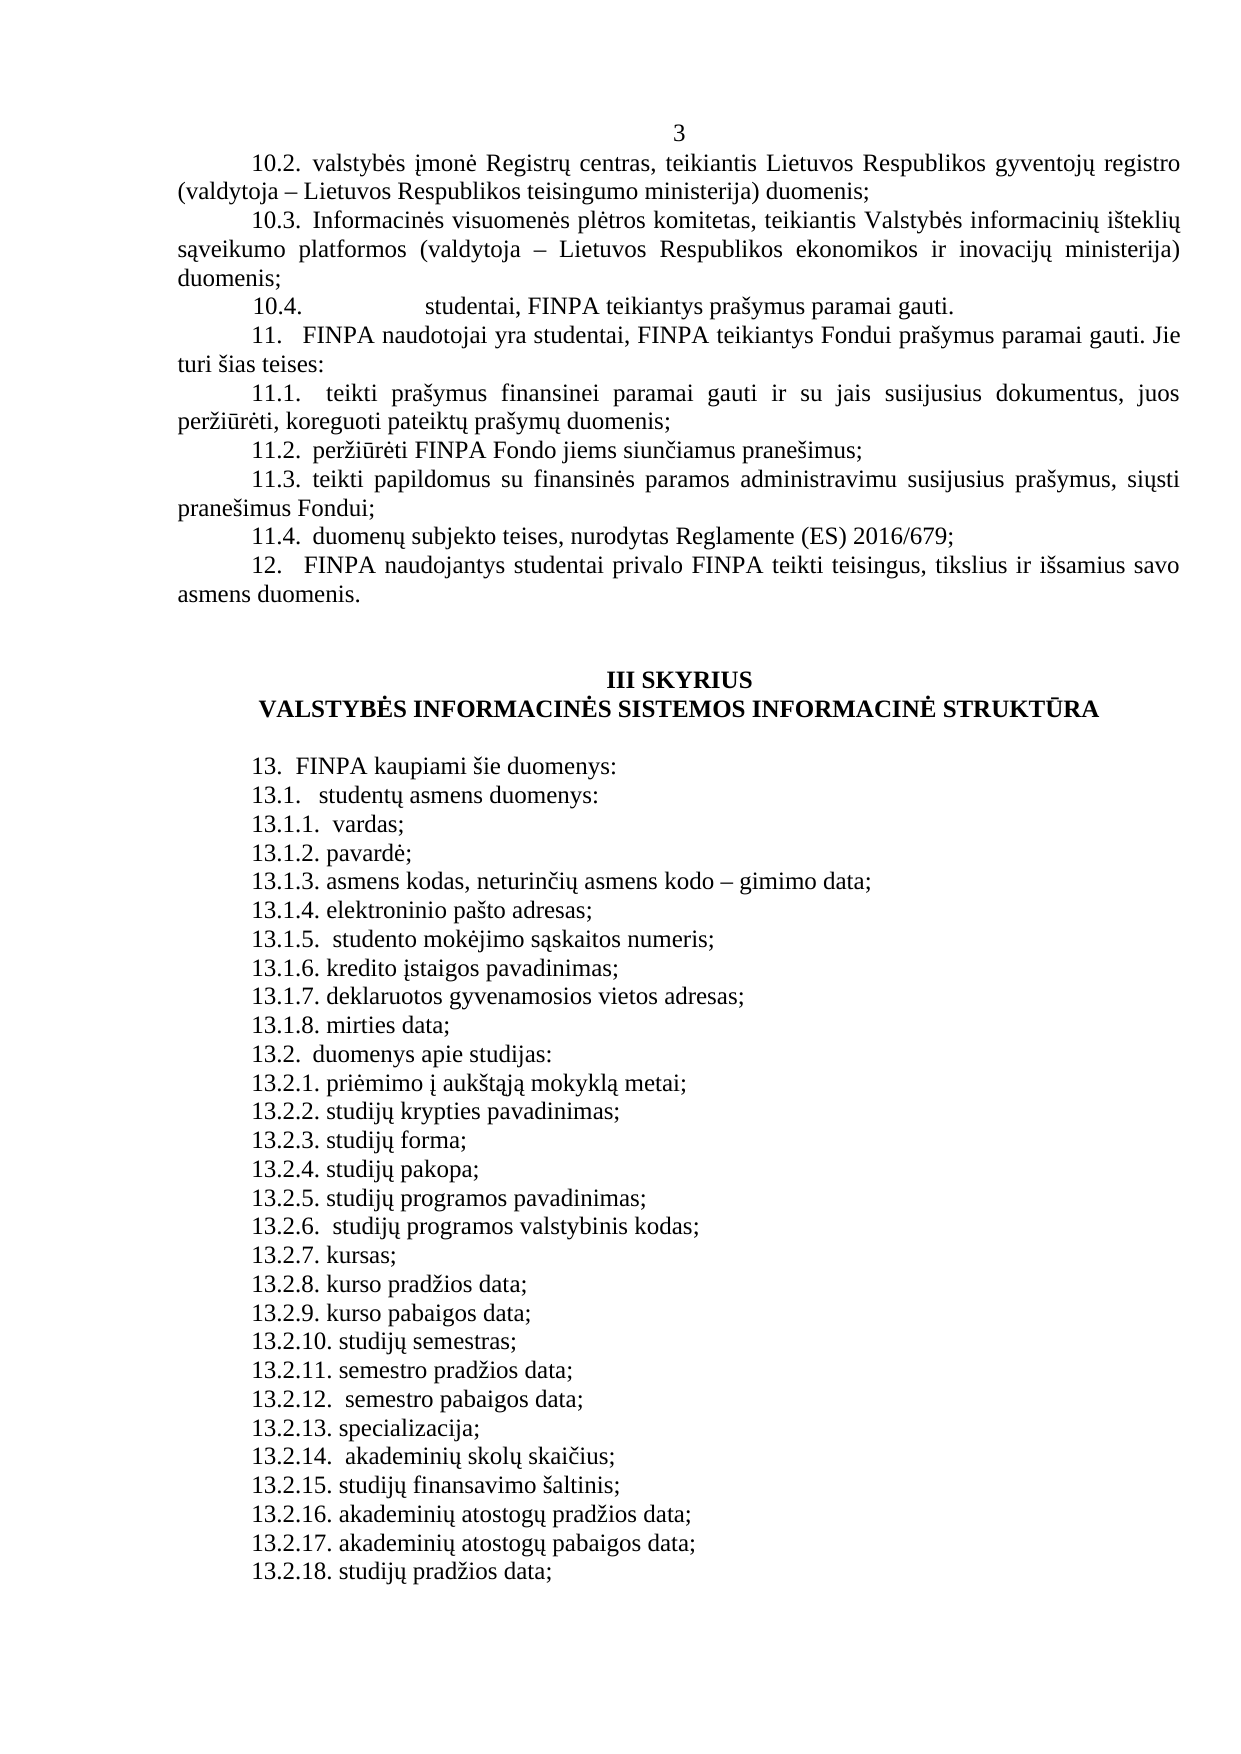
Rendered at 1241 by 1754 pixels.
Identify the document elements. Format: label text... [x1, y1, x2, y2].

text 13.2.10. studijų semestras; [177, 1326, 1181, 1355]
text 13.1.7. deklaruotos gyvenamosios vietos adresas; [177, 981, 1181, 1010]
text 13.2.7. kursas; [177, 1240, 1181, 1269]
text 13.1.3. asmens kodas, neturinčių asmens kodo – gimimo data; [177, 866, 1181, 895]
text 13.2.4. studijų pakopa; [177, 1154, 1181, 1183]
text 13.1.6. kredito įstaigos pavadinimas; [177, 953, 1181, 981]
text 13.2.8. kurso pradžios data; [177, 1269, 1181, 1298]
text 13.1.8. mirties data; [177, 1010, 1181, 1039]
text VALSTYBĖS INFORMACINĖS SISTEMOS INFORMACINĖ STRUKTŪRA [177, 694, 1181, 723]
text 13.1.5. studento mokėjimo sąskaitos numeris; [177, 924, 1181, 953]
text 12. FINPA naudojantys studentai privalo FINPA teikti teisingus, tikslius ir išsamius savo asmens duomenis. [177, 550, 1181, 608]
text 13.2.17. akademinių atostogų pabaigos data; [177, 1528, 1181, 1556]
text 13.2.12. semestro pabaigos data; [177, 1384, 1181, 1413]
text 13.2.15. studijų finansavimo šaltinis; [177, 1470, 1181, 1499]
text III SKYRIUS [177, 665, 1181, 694]
text 13.1.1. vardas; [177, 809, 1181, 838]
text 13.1.4. elektroninio pašto adresas; [177, 895, 1181, 924]
text 10.3. Informacinės visuomenės plėtros komitetas, teikiantis Valstybės informacinių išteklių sąveikumo platformos (valdytoja – Lietuvos Respublikos ekonomikos ir inovacijų ministerija) duomenis; [177, 205, 1181, 291]
text 13.2.5. studijų programos pavadinimas; [177, 1183, 1181, 1211]
text 11.3. teikti papildomus su finansinės paramos administravimu susijusius prašymus, siųsti pranešimus Fondui; [177, 464, 1181, 521]
text 13.2.1. priėmimo į aukštąją mokyklą metai; [177, 1068, 1181, 1096]
text 13.2.13. specializacija; [177, 1413, 1181, 1441]
text 10.2. valstybės įmonė Registrų centras, teikiantis Lietuvos Respublikos gyventojų registro (valdytoja – Lietuvos Respublikos teisingumo ministerija) duomenis; [177, 148, 1181, 205]
text 10.4. studentai, FINPA teikiantys prašymus paramai gauti. [252, 291, 1181, 320]
text 11.2. peržiūrėti FINPA Fondo jiems siunčiamus pranešimus; [177, 435, 1181, 464]
text 13.1. studentų asmens duomenys: [177, 780, 1181, 809]
text 13.2.14. akademinių skolų skaičius; [177, 1441, 1181, 1470]
text 11.1. teikti prašymus finansinei paramai gauti ir su jais susijusius dokumentus, juos peržiūrėti, koreguoti pateiktų prašymų duomenis; [177, 378, 1181, 435]
text 11.4. duomenų subjekto teises, nurodytas Reglamente (ES) 2016/679; [177, 521, 1181, 550]
text 13.2.6. studijų programos valstybinis kodas; [177, 1211, 1181, 1240]
text 13.2.2. studijų krypties pavadinimas; [177, 1096, 1181, 1125]
text 13. FINPA kaupiami šie duomenys: [177, 751, 1181, 780]
text 13.2.16. akademinių atostogų pradžios data; [177, 1499, 1181, 1528]
text 13.2.9. kurso pabaigos data; [177, 1298, 1181, 1326]
text 13.2.3. studijų forma; [177, 1125, 1181, 1154]
text 13.2.11. semestro pradžios data; [177, 1355, 1181, 1384]
text 13.2.18. studijų pradžios data; [177, 1556, 1181, 1585]
text 13.2. duomenys apie studijas: [177, 1039, 1181, 1068]
text 11. FINPA naudotojai yra studentai, FINPA teikiantys Fondui prašymus paramai gauti. Jie turi šias teises: [177, 320, 1181, 378]
text 13.1.2. pavardė; [177, 838, 1181, 866]
